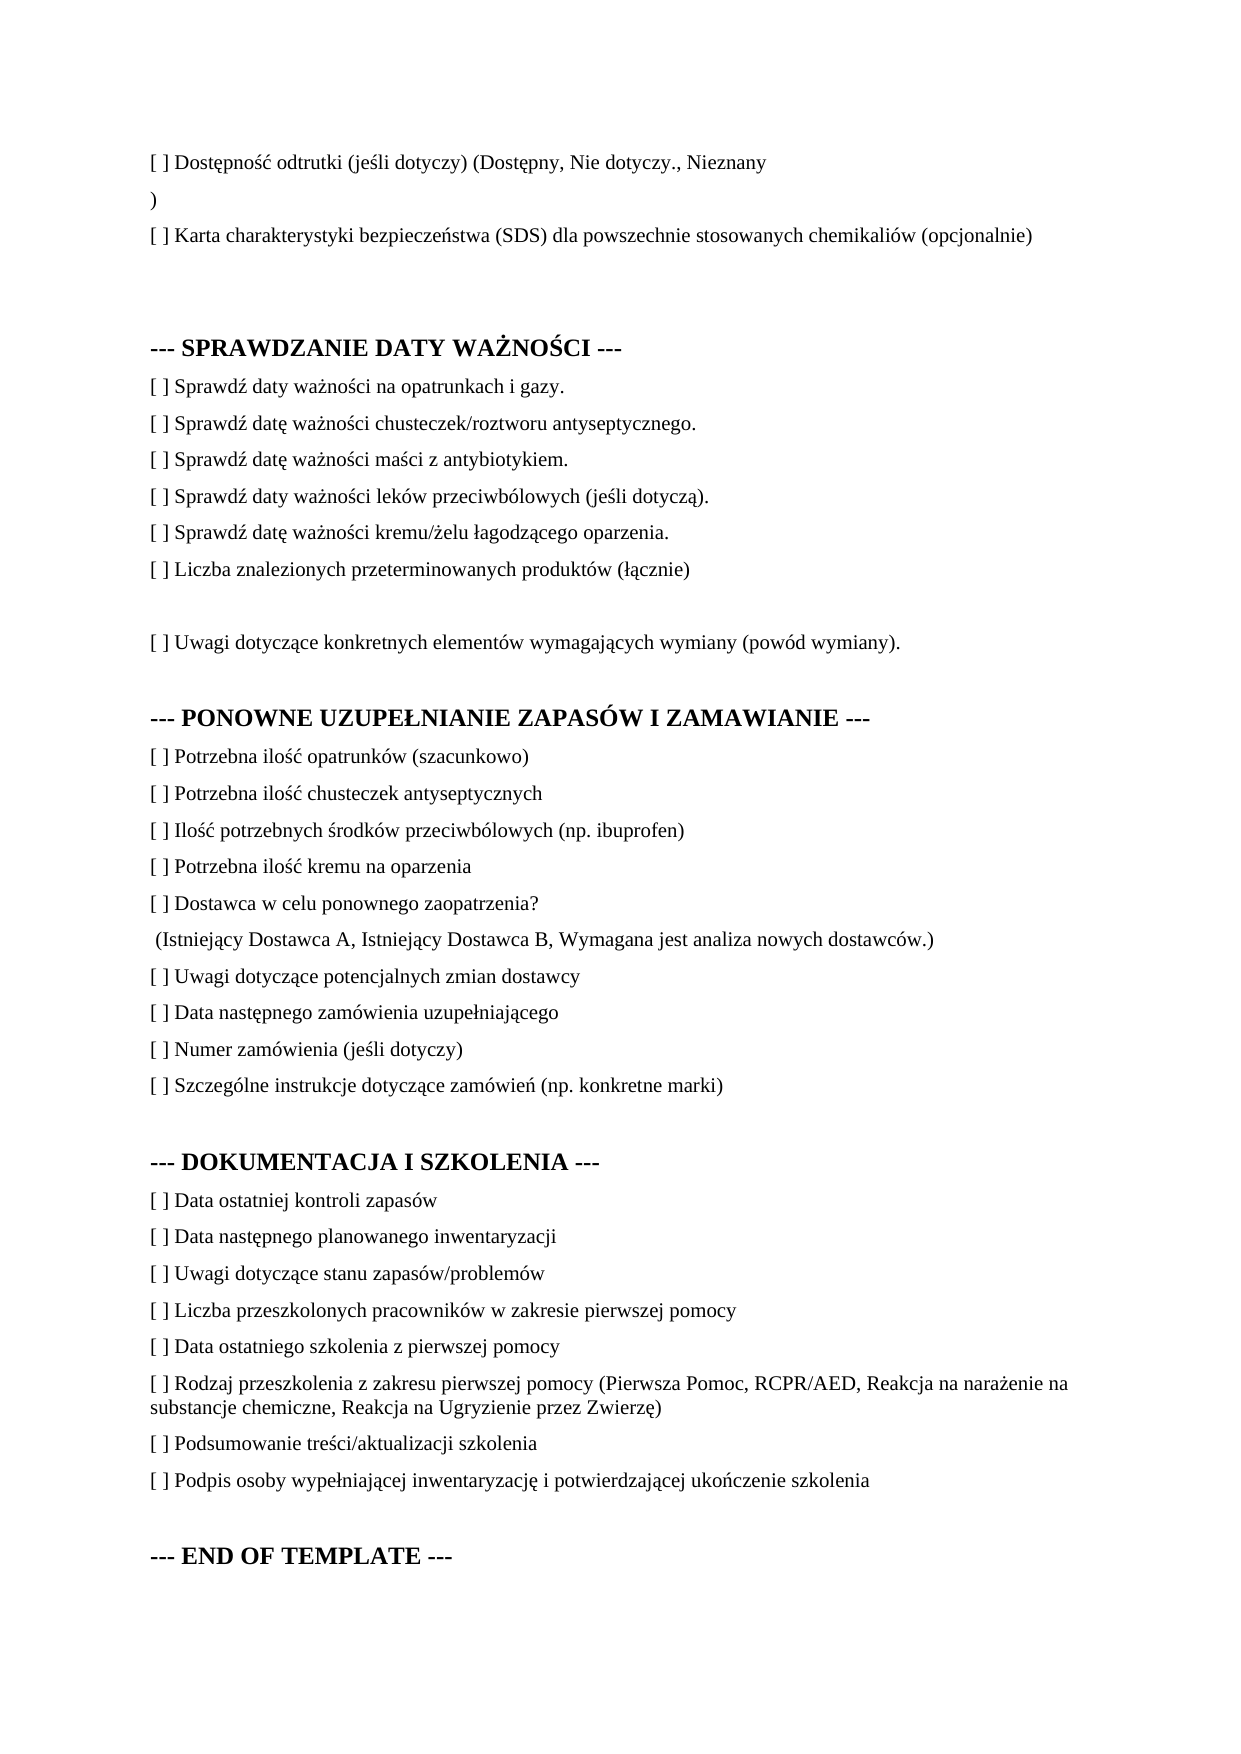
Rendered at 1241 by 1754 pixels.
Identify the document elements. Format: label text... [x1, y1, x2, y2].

text [ ] Uwagi dotyczące stanu zapasów/problemów [150, 1261, 1090, 1285]
text [ ] Rodzaj przeszkolenia z zakresu pierwszej pomocy (Pierwsza Pomoc, RCPR/AED, Reakcja na narażenie na substancje chemiczne, Reakcja na Ugryzienie przez Zwierzę) [150, 1371, 1090, 1419]
text [ ] Podpis osoby wypełniającej inwentaryzację i potwierdzającej ukończenie szkolenia [150, 1468, 1090, 1492]
text [ ] Uwagi dotyczące potencjalnych zmian dostawcy [150, 964, 1090, 988]
text (Istniejący Dostawca A, Istniejący Dostawca B, Wymagana jest analiza nowych dostawców.) [150, 927, 1090, 951]
text [ ] Sprawdź datę ważności kremu/żelu łagodzącego oparzenia. [150, 520, 1090, 544]
text [ ] Liczba znalezionych przeterminowanych produktów (łącznie) [150, 557, 1090, 581]
text [ ] Potrzebna ilość chusteczek antyseptycznych [150, 781, 1090, 805]
text --- END OF TEMPLATE --- [150, 1541, 1090, 1570]
text [ ] Data następnego planowanego inwentaryzacji [150, 1224, 1090, 1248]
text [ ] Data ostatniego szkolenia z pierwszej pomocy [150, 1334, 1090, 1358]
text --- PONOWNE UZUPEŁNIANIE ZAPASÓW I ZAMAWIANIE --- [150, 703, 1090, 732]
text [ ] Uwagi dotyczące konkretnych elementów wymagających wymiany (powód wymiany). [150, 630, 1090, 654]
text [ ] Potrzebna ilość opatrunków (szacunkowo) [150, 744, 1090, 768]
text [ ] Szczególne instrukcje dotyczące zamówień (np. konkretne marki) [150, 1073, 1090, 1097]
text --- SPRAWDZANIE DATY WAŻNOŚCI --- [150, 333, 1090, 362]
text [ ] Karta charakterystyki bezpieczeństwa (SDS) dla powszechnie stosowanych chemikaliów (opcjonalnie) [150, 223, 1090, 247]
text [ ] Data następnego zamówienia uzupełniającego [150, 1000, 1090, 1024]
text [ ] Potrzebna ilość kremu na oparzenia [150, 854, 1090, 878]
text [ ] Sprawdź daty ważności leków przeciwbólowych (jeśli dotyczą). [150, 484, 1090, 508]
text ) [150, 187, 1090, 211]
text [ ] Dostawca w celu ponownego zaopatrzenia? [150, 891, 1090, 915]
text [ ] Liczba przeszkolonych pracowników w zakresie pierwszej pomocy [150, 1297, 1090, 1322]
text --- DOKUMENTACJA I SZKOLENIA --- [150, 1147, 1090, 1175]
text [ ] Ilość potrzebnych środków przeciwbólowych (np. ibuprofen) [150, 817, 1090, 842]
text [ ] Sprawdź datę ważności maści z antybiotykiem. [150, 447, 1090, 471]
text [ ] Sprawdź datę ważności chusteczek/roztworu antyseptycznego. [150, 411, 1090, 435]
text [ ] Sprawdź daty ważności na opatrunkach i gazy. [150, 374, 1090, 398]
text [ ] Podsumowanie treści/aktualizacji szkolenia [150, 1431, 1090, 1455]
text [ ] Numer zamówienia (jeśli dotyczy) [150, 1037, 1090, 1061]
text [ ] Dostępność odtrutki (jeśli dotyczy) (Dostępny, Nie dotyczy., Nieznany [150, 150, 1090, 174]
text [ ] Data ostatniej kontroli zapasów [150, 1188, 1090, 1212]
